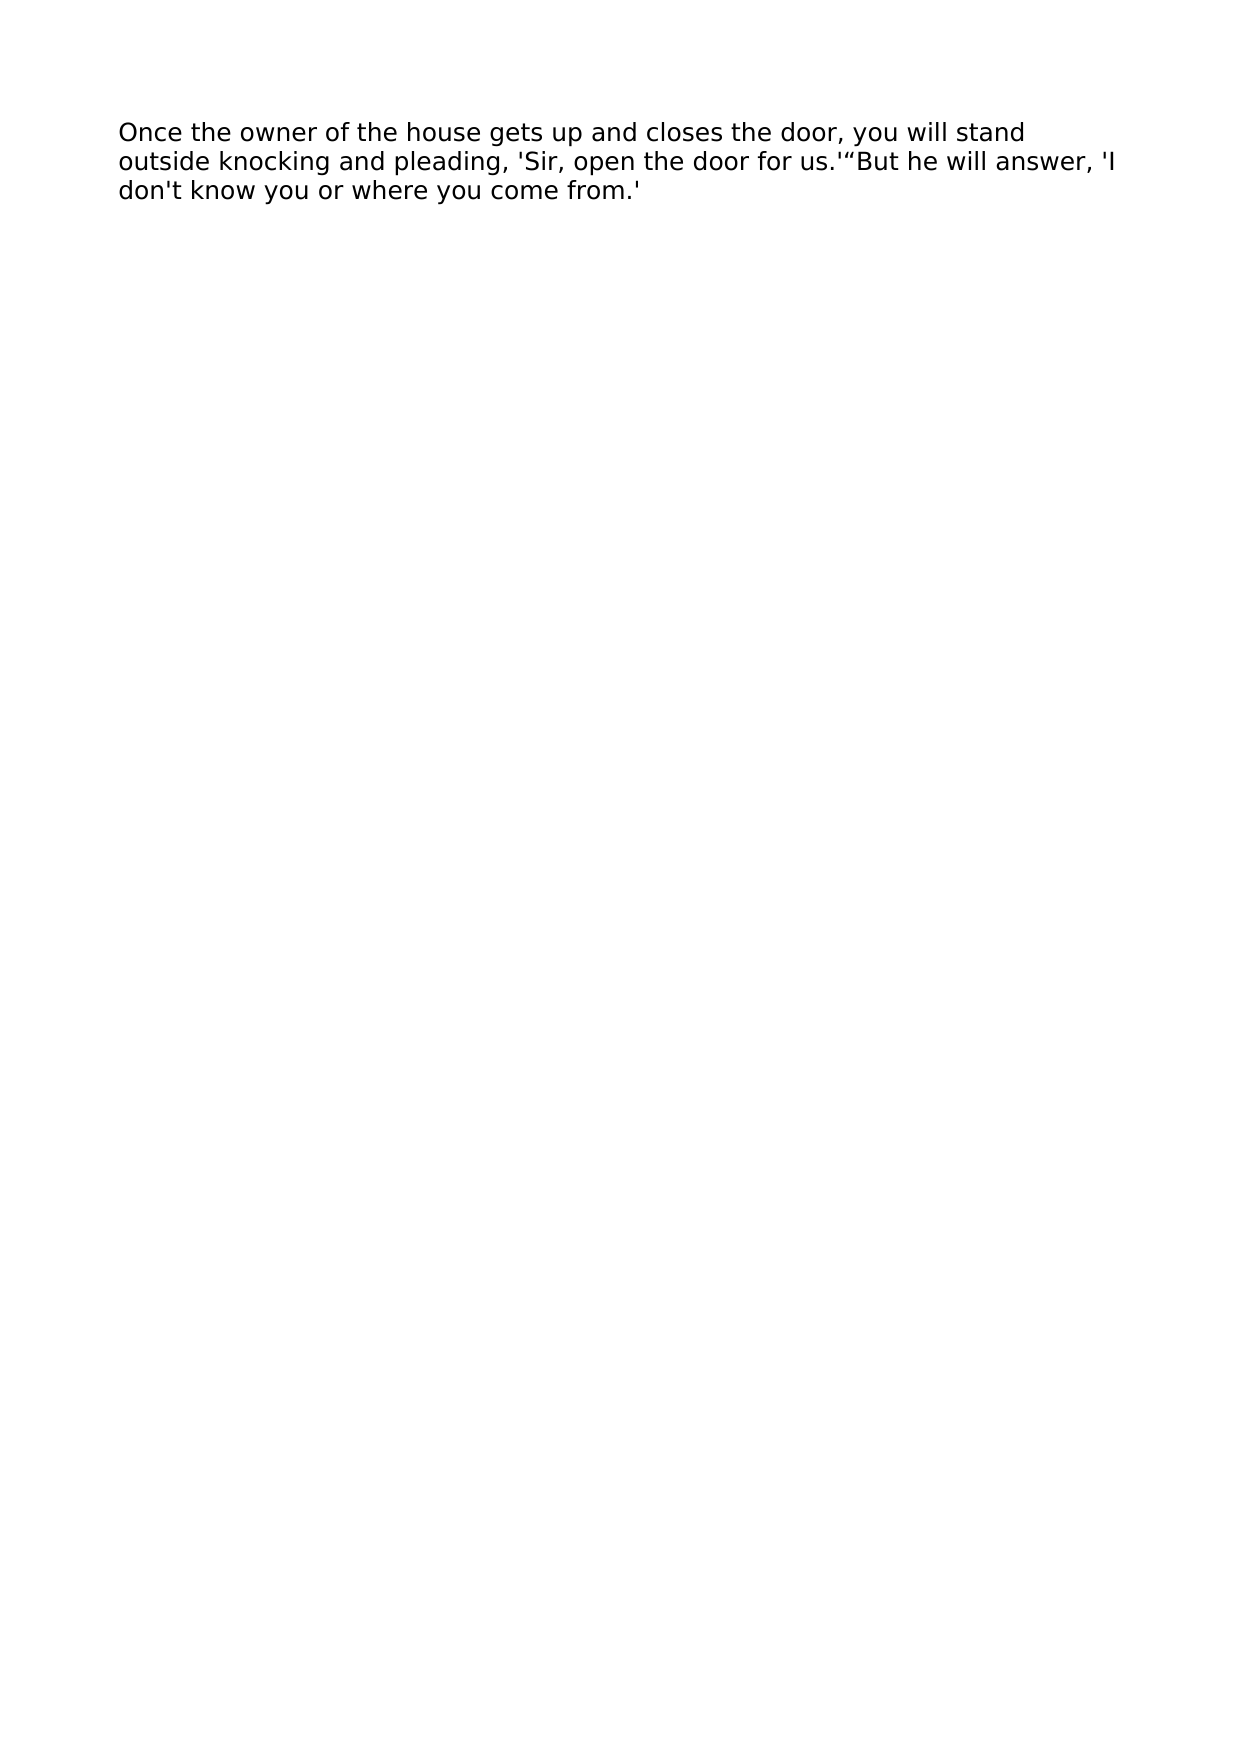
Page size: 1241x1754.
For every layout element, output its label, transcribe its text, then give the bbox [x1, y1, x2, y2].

text Once the owner of the house gets up and closes the door, you will stand outside knocking and pleading, 'Sir, open the door for us.'“But he will answer, 'I don't know you or where you come from.' [118, 118, 1122, 206]
